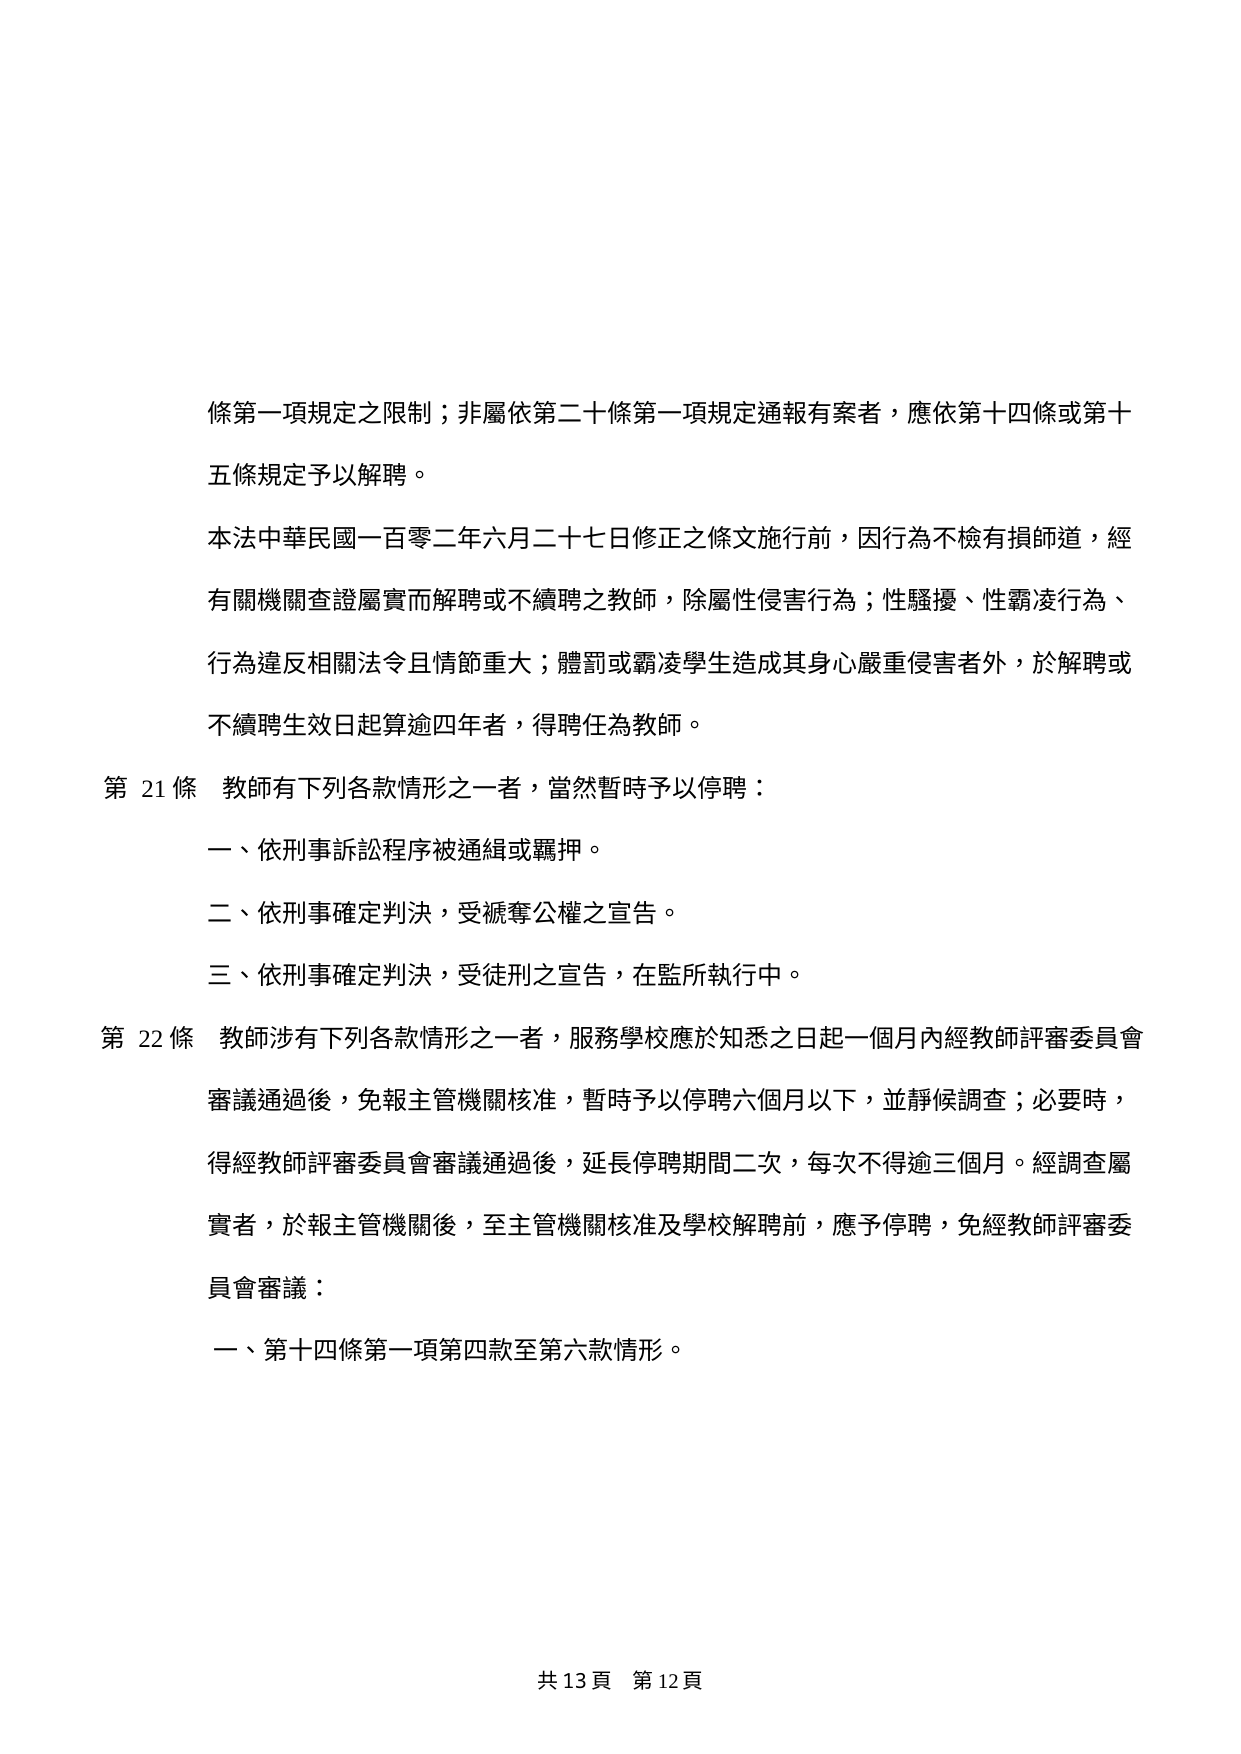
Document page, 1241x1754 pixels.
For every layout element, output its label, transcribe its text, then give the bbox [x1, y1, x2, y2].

text 二、依刑事確定判決，受褫奪公權之宣告。 [207, 870, 1152, 932]
text 本法中華民國一百零二年六月二十七日修正之條文施行前，因行為不檢有損師道，經有關機關查證屬實而解聘或不續聘之教師，除屬性侵害行為；性騷擾、性霸凌行為、行為違反相關法令且情節重大；體罰或霸凌學生造成其身心嚴重侵害者外，於解聘或不續聘生效日起算逾四年者，得聘任為教師。 [207, 495, 1152, 745]
text 三、依刑事確定判決，受徒刑之宣告，在監所執行中。 [207, 932, 1152, 995]
text 一、第十四條第一項第四款至第六款情形。 [101, 1307, 1152, 1370]
text 一、依刑事訴訟程序被通緝或羈押。 [207, 807, 1152, 870]
text 第 21 條 教師有下列各款情形之一者，當然暫時予以停聘： [103, 745, 1152, 807]
text 前二項已聘任之教師屬依第二十條第一項規定通報有案者，免經教師評審委員會審議，並免報主管機關核准，予以解聘，不受大學法第二十條第一項及專科學校法第二十七條第一項規定之限制；非屬依第二十條第一項規定通報有案者，應依第十四條或第十五條規定予以解聘。 [207, 370, 1152, 495]
text 第 22 條 教師涉有下列各款情形之一者，服務學校應於知悉之日起一個月內經教師評審委員會審議通過後，免報主管機關核准，暫時予以停聘六個月以下，並靜候調查；必要時，得經教師評審委員會審議通過後，延長停聘期間二次，每次不得逾三個月。經調查屬實者，於報主管機關後，至主管機關核准及學校解聘前，應予停聘，免經教師評審委員會審議： [101, 995, 1152, 1307]
